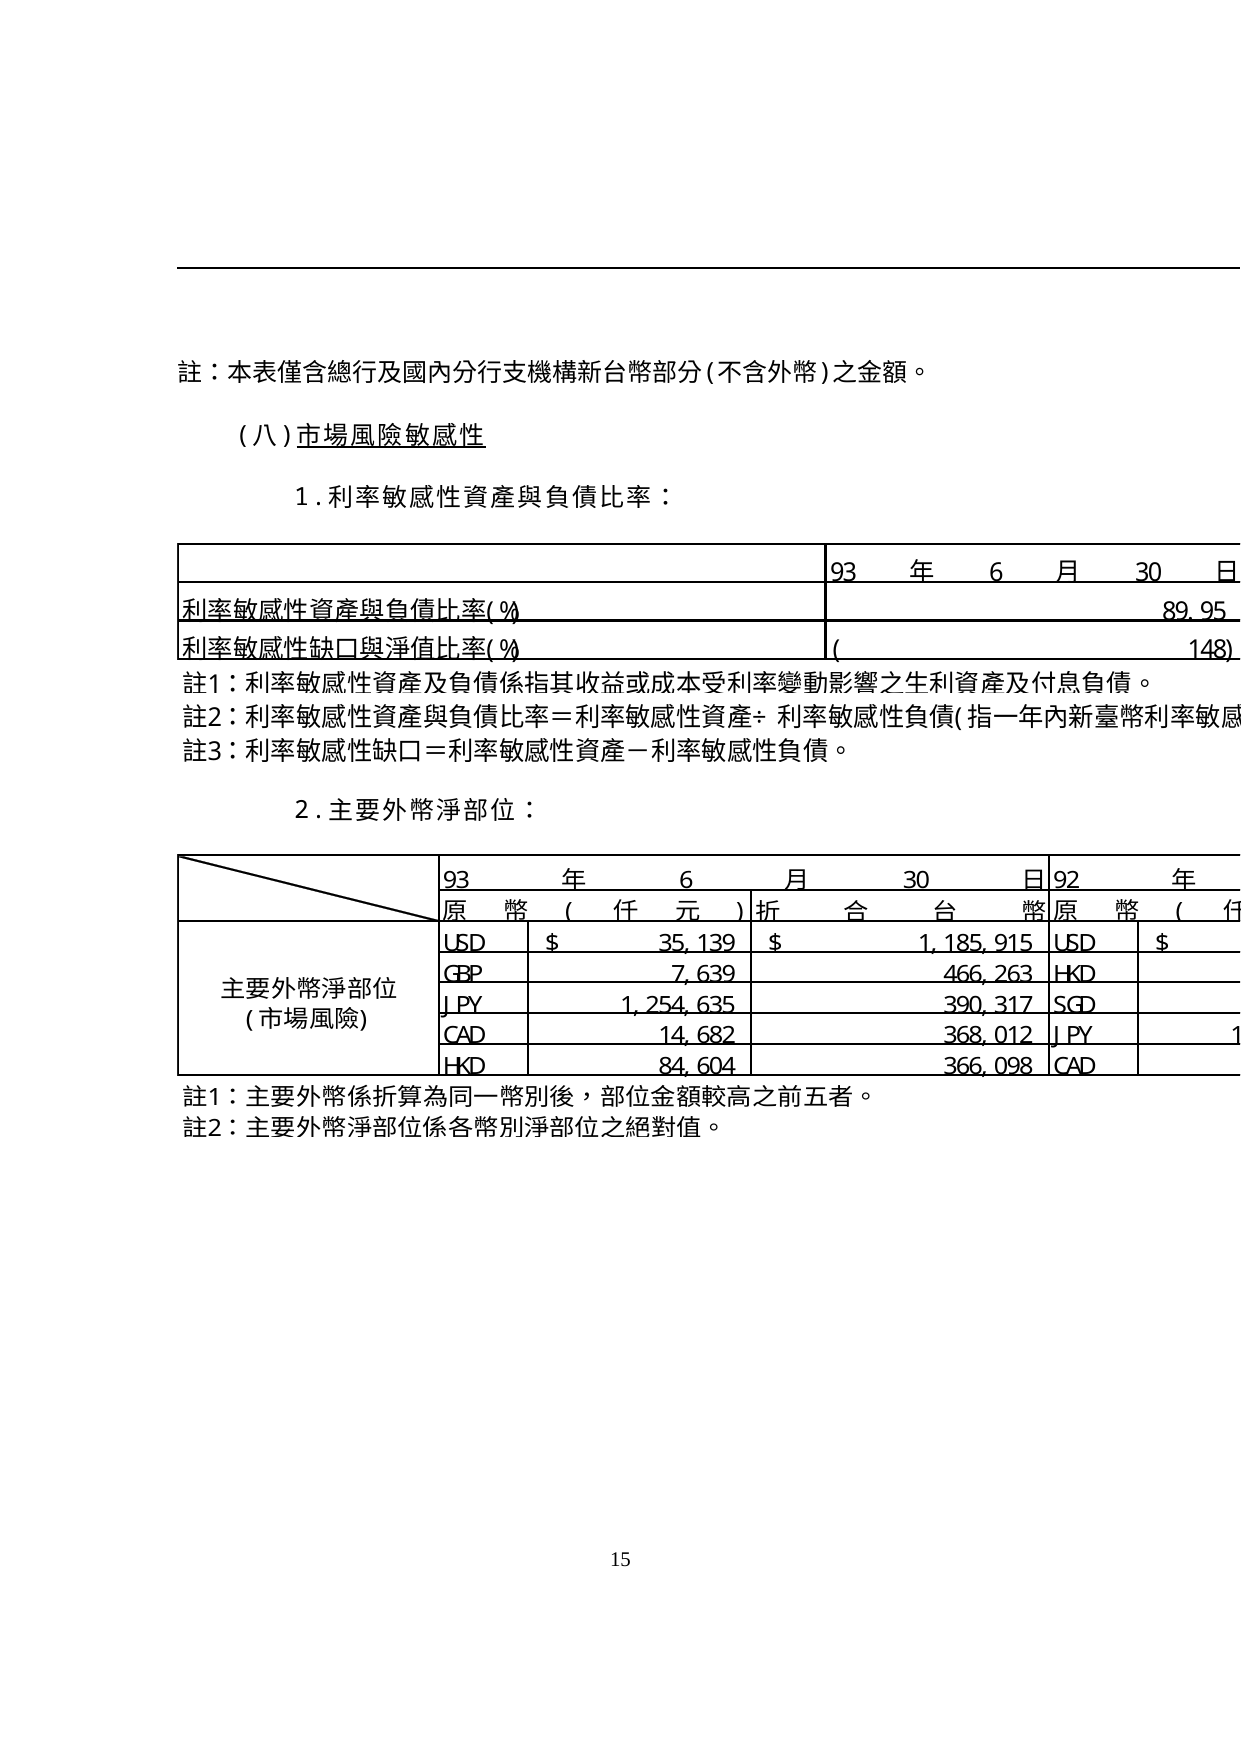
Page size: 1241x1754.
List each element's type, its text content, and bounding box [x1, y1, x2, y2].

table_cell 註：本表僅含總行及國內分行支機構新台幣部分(不含外幣)之金額。 [177, 269, 1032, 392]
table_cell [1033, 269, 1240, 392]
subtitle (八)市場風險敏感性 [235, 392, 1004, 454]
list 主要外幣淨部位： [294, 767, 1004, 829]
list 利率敏感性資產與負債比率： [294, 454, 1004, 517]
